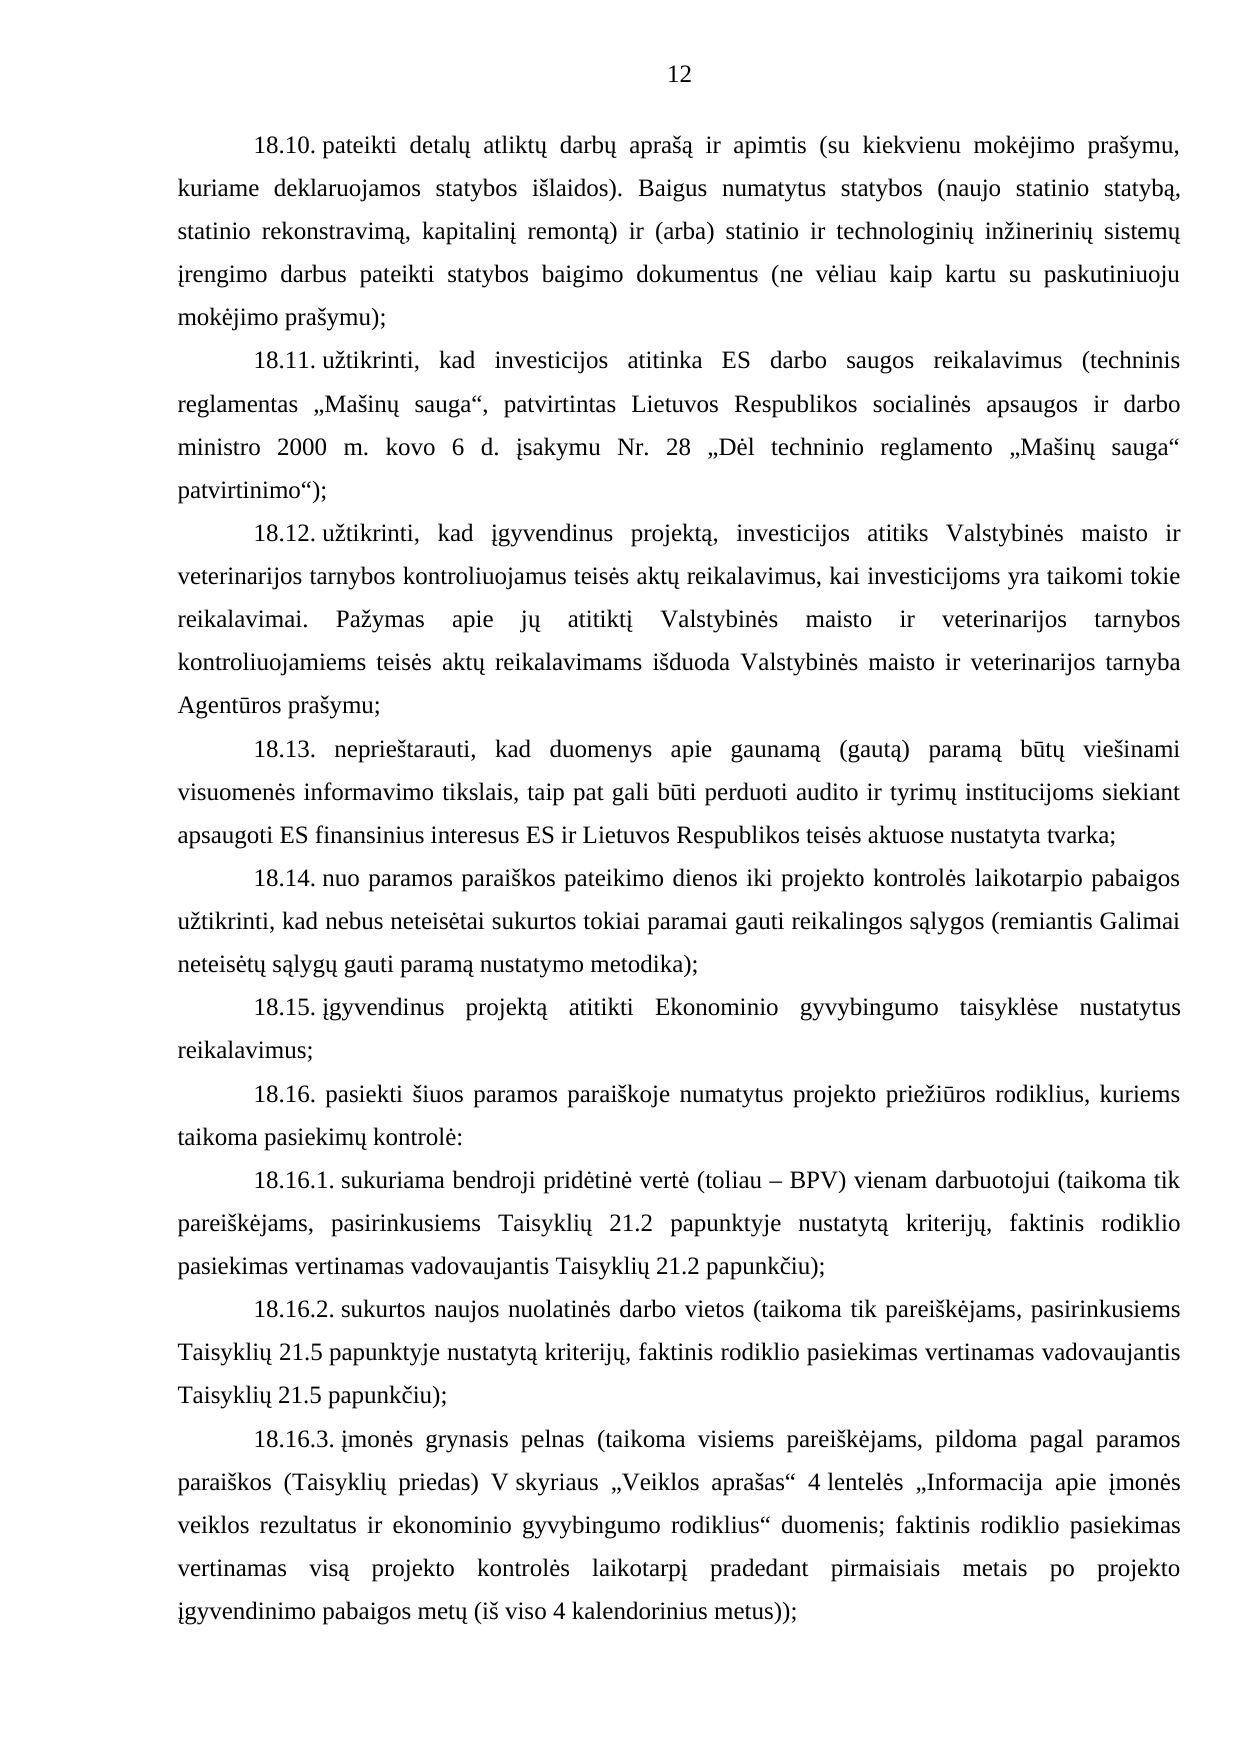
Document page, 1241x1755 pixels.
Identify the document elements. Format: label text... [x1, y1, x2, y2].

text 18.11. užtikrinti, kad investicijos atitinka ES darbo saugos reikalavimus (techninis reglamentas „Mašinų sauga“, patvirtintas Lietuvos Respublikos socialinės apsaugos ir darbo ministro 2000 m. kovo 6 d. įsakymu Nr. 28 „Dėl techninio reglamento „Mašinų sauga“ patvirtinimo“); [177, 346, 1181, 504]
text 18.10. pateikti detalų atliktų darbų aprašą ir apimtis (su kiekvienu mokėjimo prašymu, kuriame deklaruojamos statybos išlaidos). Baigus numatytus statybos (naujo statinio statybą, statinio rekonstravimą, kapitalinį remontą) ir (arba) statinio ir technologinių inžinerinių sistemų įrengimo darbus pateikti statybos baigimo dokumentus (ne vėliau kaip kartu su paskutiniuoju mokėjimo prašymu); [177, 130, 1181, 331]
text 18.12. užtikrinti, kad įgyvendinus projektą, investicijos atitiks Valstybinės maisto ir veterinarijos tarnybos kontroliuojamus teisės aktų reikalavimus, kai investicijoms yra taikomi tokie reikalavimai. Pažymas apie jų atitiktį Valstybinės maisto ir veterinarijos tarnybos kontroliuojamiems teisės aktų reikalavimams išduoda Valstybinės maisto ir veterinarijos tarnyba Agentūros prašymu; [177, 518, 1181, 719]
text 18.16. pasiekti šiuos paramos paraiškoje numatytus projekto priežiūros rodiklius, kuriems taikoma pasiekimų kontrolė: [177, 1079, 1181, 1151]
text 18.14. nuo paramos paraiškos pateikimo dienos iki projekto kontrolės laikotarpio pabaigos užtikrinti, kad nebus neteisėtai sukurtos tokiai paramai gauti reikalingos sąlygos (remiantis Galimai neteisėtų sąlygų gauti paramą nustatymo metodika); [177, 863, 1181, 978]
text 18.16.3. įmonės grynasis pelnas (taikoma visiems pareiškėjams, pildoma pagal paramos paraiškos (Taisyklių priedas) V skyriaus „Veiklos aprašas“ 4 lentelės „Informacija apie įmonės veiklos rezultatus ir ekonominio gyvybingumo rodiklius“ duomenis; faktinis rodiklio pasiekimas vertinamas visą projekto kontrolės laikotarpį pradedant pirmaisiais metais po projekto įgyvendinimo pabaigos metų (iš viso 4 kalendorinius metus)); [177, 1424, 1181, 1625]
text 18.16.2. sukurtos naujos nuolatinės darbo vietos (taikoma tik pareiškėjams, pasirinkusiems Taisyklių 21.5 papunktyje nustatytą kriterijų, faktinis rodiklio pasiekimas vertinamas vadovaujantis Taisyklių 21.5 papunkčiu); [177, 1294, 1181, 1409]
text 18.16.1. sukuriama bendroji pridėtinė vertė (toliau – BPV) vienam darbuotojui (taikoma tik pareiškėjams, pasirinkusiems Taisyklių 21.2 papunktyje nustatytą kriterijų, faktinis rodiklio pasiekimas vertinamas vadovaujantis Taisyklių 21.2 papunkčiu); [177, 1165, 1181, 1280]
text 18.15. įgyvendinus projektą atitikti Ekonominio gyvybingumo taisyklėse nustatytus reikalavimus; [177, 992, 1181, 1064]
text 18.13. neprieštarauti, kad duomenys apie gaunamą (gautą) paramą būtų viešinami visuomenės informavimo tikslais, taip pat gali būti perduoti audito ir tyrimų institucijoms siekiant apsaugoti ES finansinius interesus ES ir Lietuvos Respublikos teisės aktuose nustatyta tvarka; [177, 734, 1181, 849]
